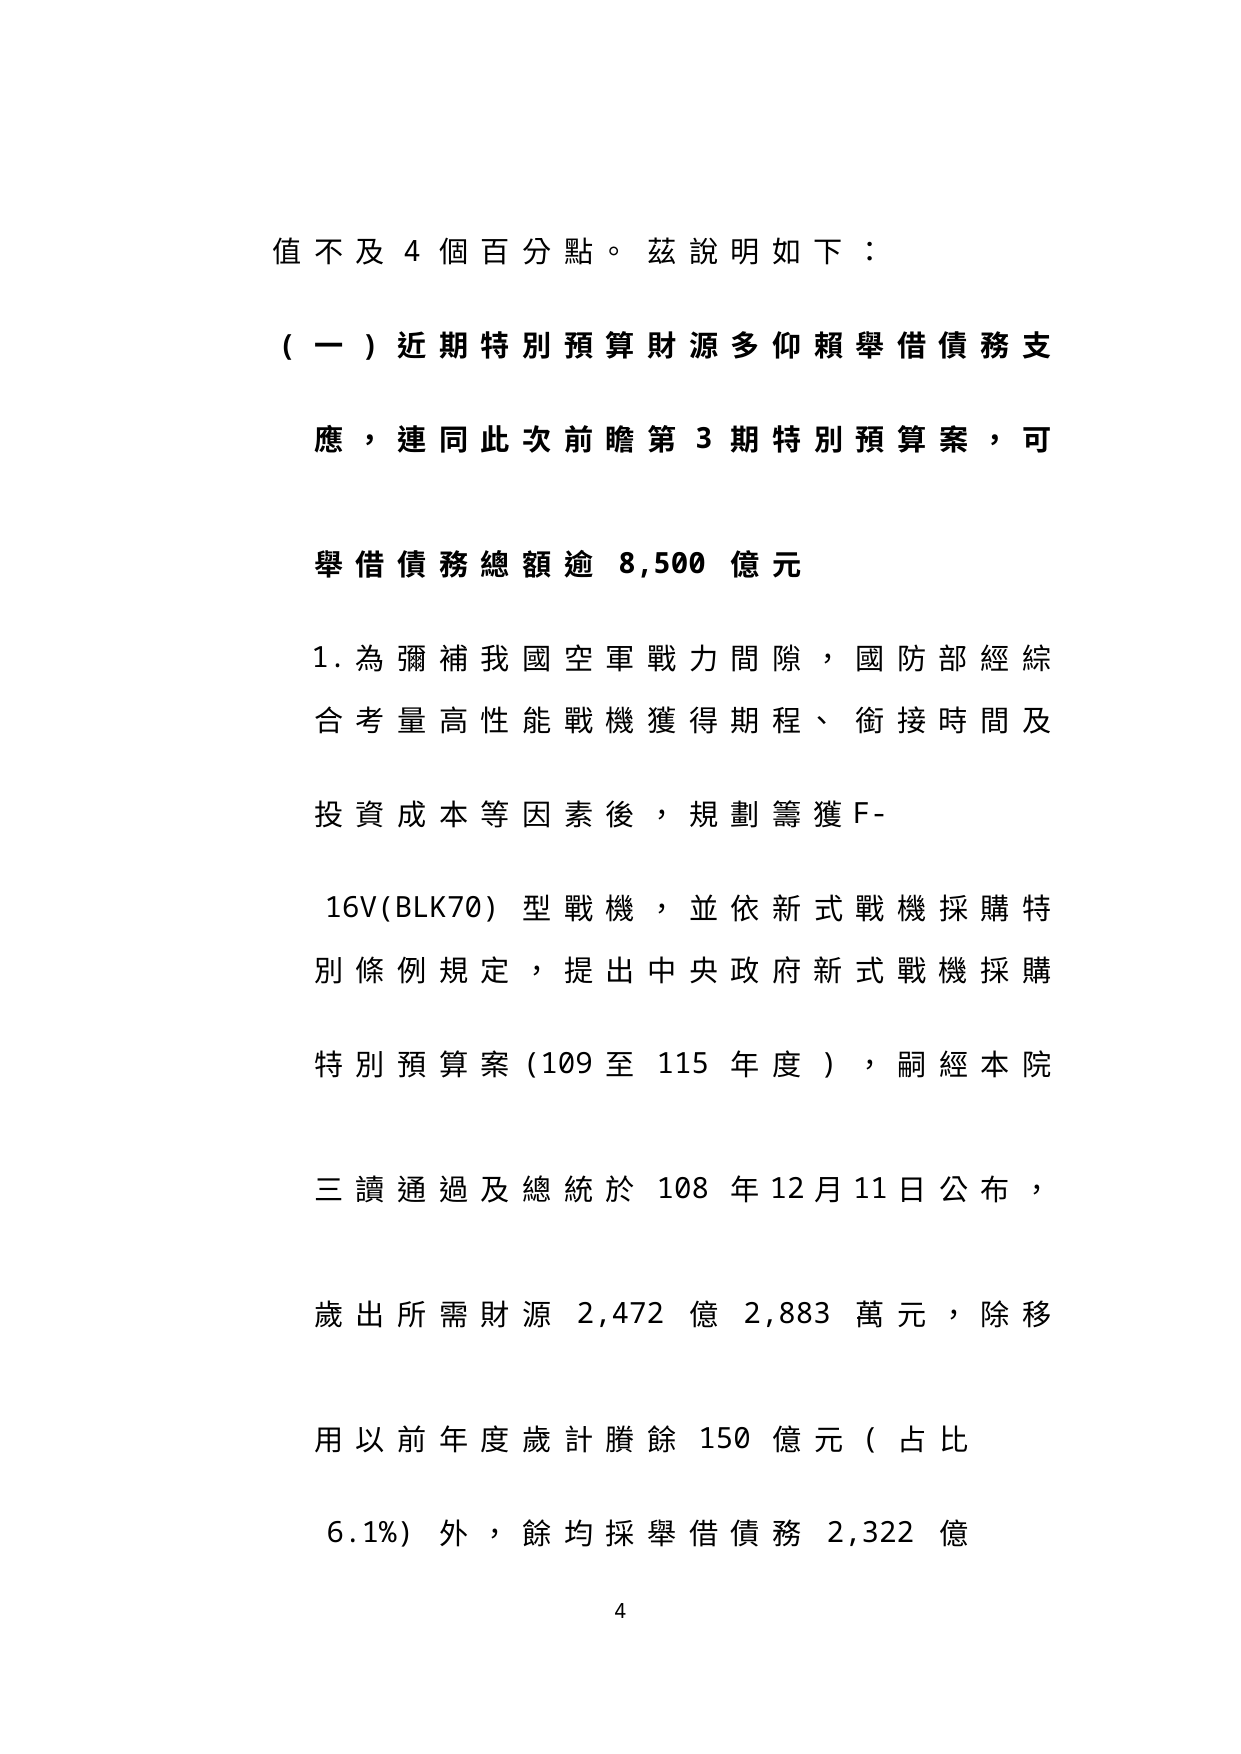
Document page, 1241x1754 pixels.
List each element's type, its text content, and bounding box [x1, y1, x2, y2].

text 近年受景氣回溫、實施所得稅制優化方案、稅課收入優於預期、持續管控歲入歲出差短，及推動開源節流等措施影響，中央政府財政情形有所改善，然近期特別預算財源多仰賴舉債支應，可舉借債務總額逾8,500億元，且預計至110年底，累計債務未償餘額占前三年度名目GDP平均數32.6%，距債務預警值不及4個百分點。茲說明如下： [242, 177, 1058, 302]
text (一)近期特別預算財源多仰賴舉借債務支應，連同此次前瞻第3期特別預算案，可舉借債務總額逾8,500億元 [242, 302, 1058, 615]
text 1.為彌補我國空軍戰力間隙，國防部經綜合考量高性能戰機獲得期程、銜接時間及投資成本等因素後，規劃籌獲F-16V(BLK70)型戰機，並依新式戰機採購特別條例規定，提出中央政府新式戰機採購特別預算案(109至115年度)，嗣經本院三讀通過及總統於108年12月11日公布，歲出所需財源2,472億2,883萬元，除移用以前年度歲計賸餘150億元(占比6.1%)外，餘均採舉借債務2,322億 [271, 615, 1058, 1552]
